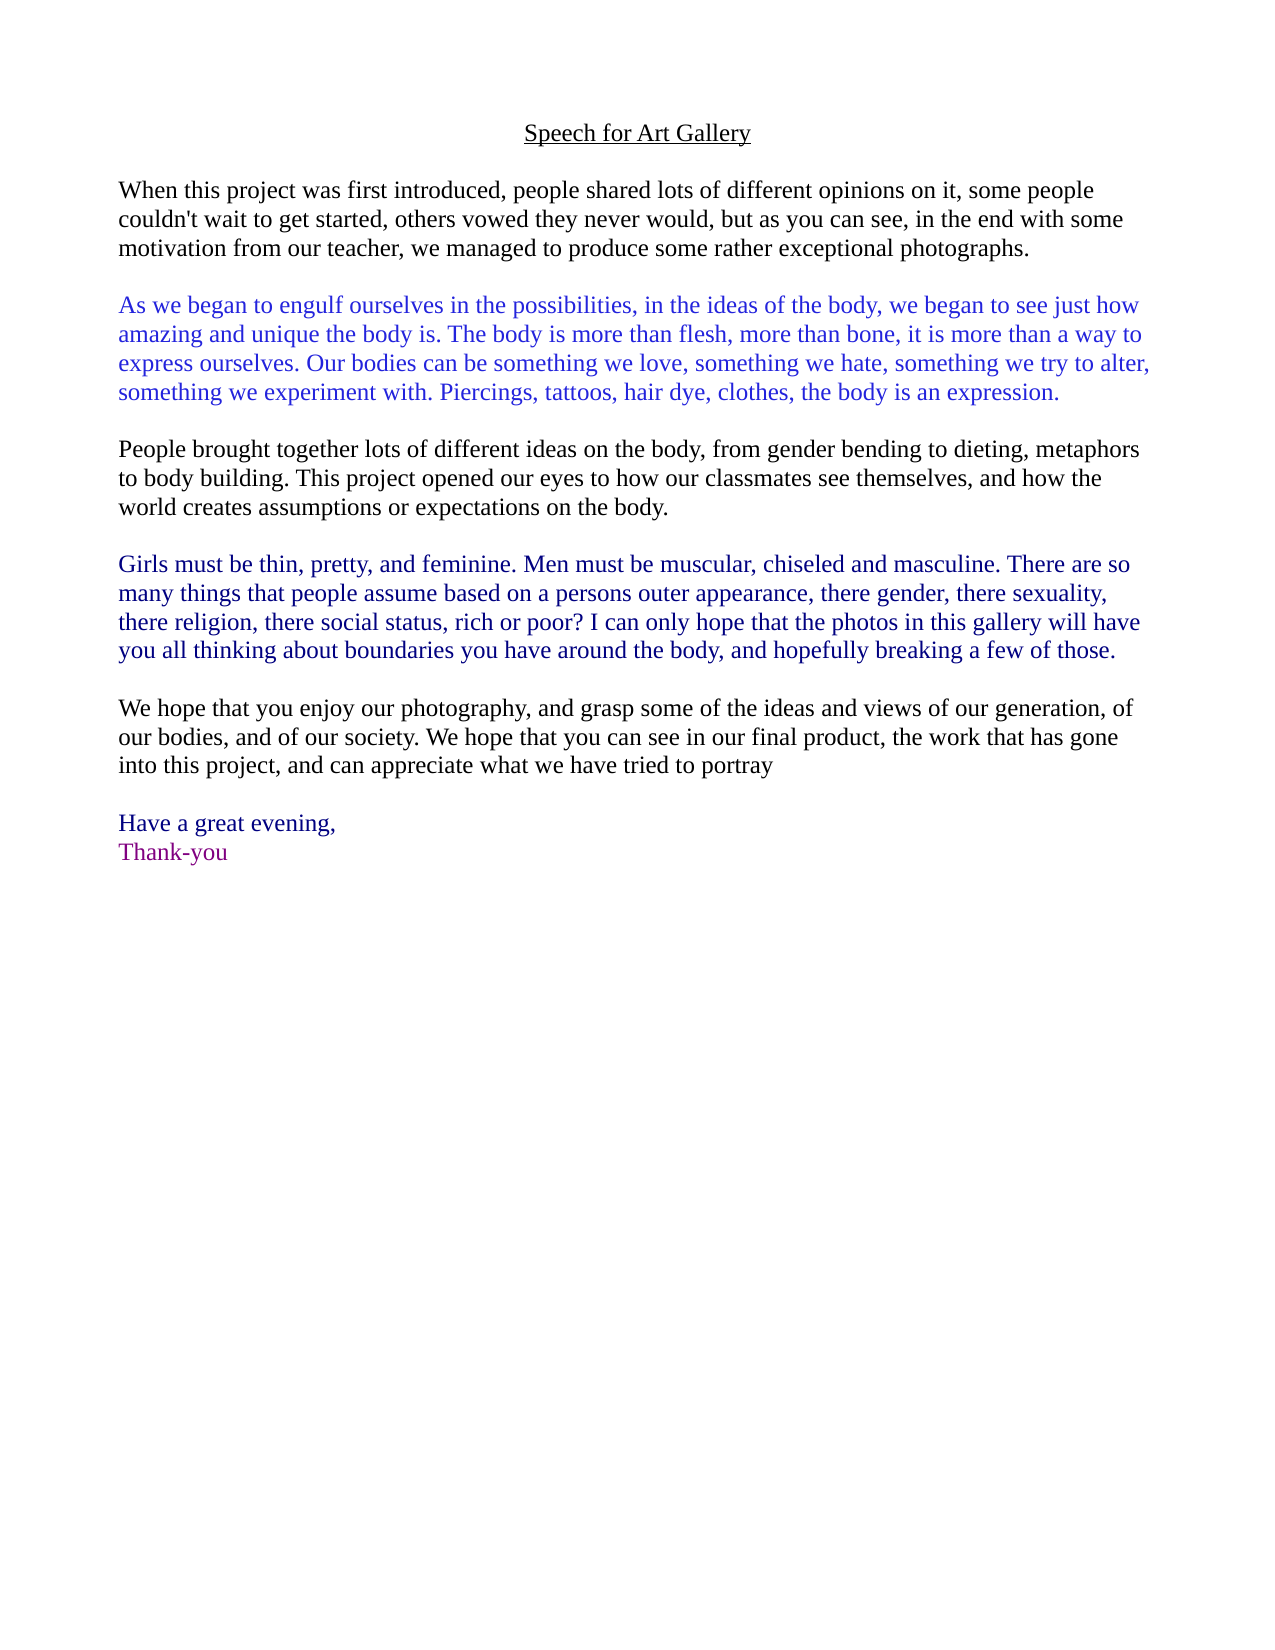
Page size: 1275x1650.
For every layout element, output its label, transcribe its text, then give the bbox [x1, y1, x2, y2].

text When this project was first introduced, people shared lots of different opinions on it, some people couldn't wait to get started, others vowed they never would, but as you can see, in the end with some motivation from our teacher, we managed to produce some rather exceptional photographs. [118, 176, 1157, 262]
text Thank-you [118, 837, 1157, 866]
text As we began to engulf ourselves in the possibilities, in the ideas of the body, we began to see just how amazing and unique the body is. The body is more than flesh, more than bone, it is more than a way to express ourselves. Our bodies can be something we love, something we hate, something we try to alter, something we experiment with. Piercings, tattoos, hair dye, clothes, the body is an expression. [118, 291, 1157, 406]
text We hope that you enjoy our photography, and grasp some of the ideas and views of our generation, of our bodies, and of our society. We hope that you can see in our final product, the work that has gone into this project, and can appreciate what we have tried to portray [118, 693, 1157, 779]
text Speech for Art Gallery [118, 118, 1157, 147]
text Girls must be thin, pretty, and feminine. Men must be muscular, chiseled and masculine. There are so many things that people assume based on a persons outer appearance, there gender, there sexuality, there religion, there social status, rich or poor? I can only hope that the photos in this gallery will have you all thinking about boundaries you have around the body, and hopefully breaking a few of those. [118, 549, 1157, 664]
text People brought together lots of different ideas on the body, from gender bending to dieting, metaphors to body building. This project opened our eyes to how our classmates see themselves, and how the world creates assumptions or expectations on the body. [118, 434, 1157, 521]
text Have a great evening, [118, 808, 1157, 837]
